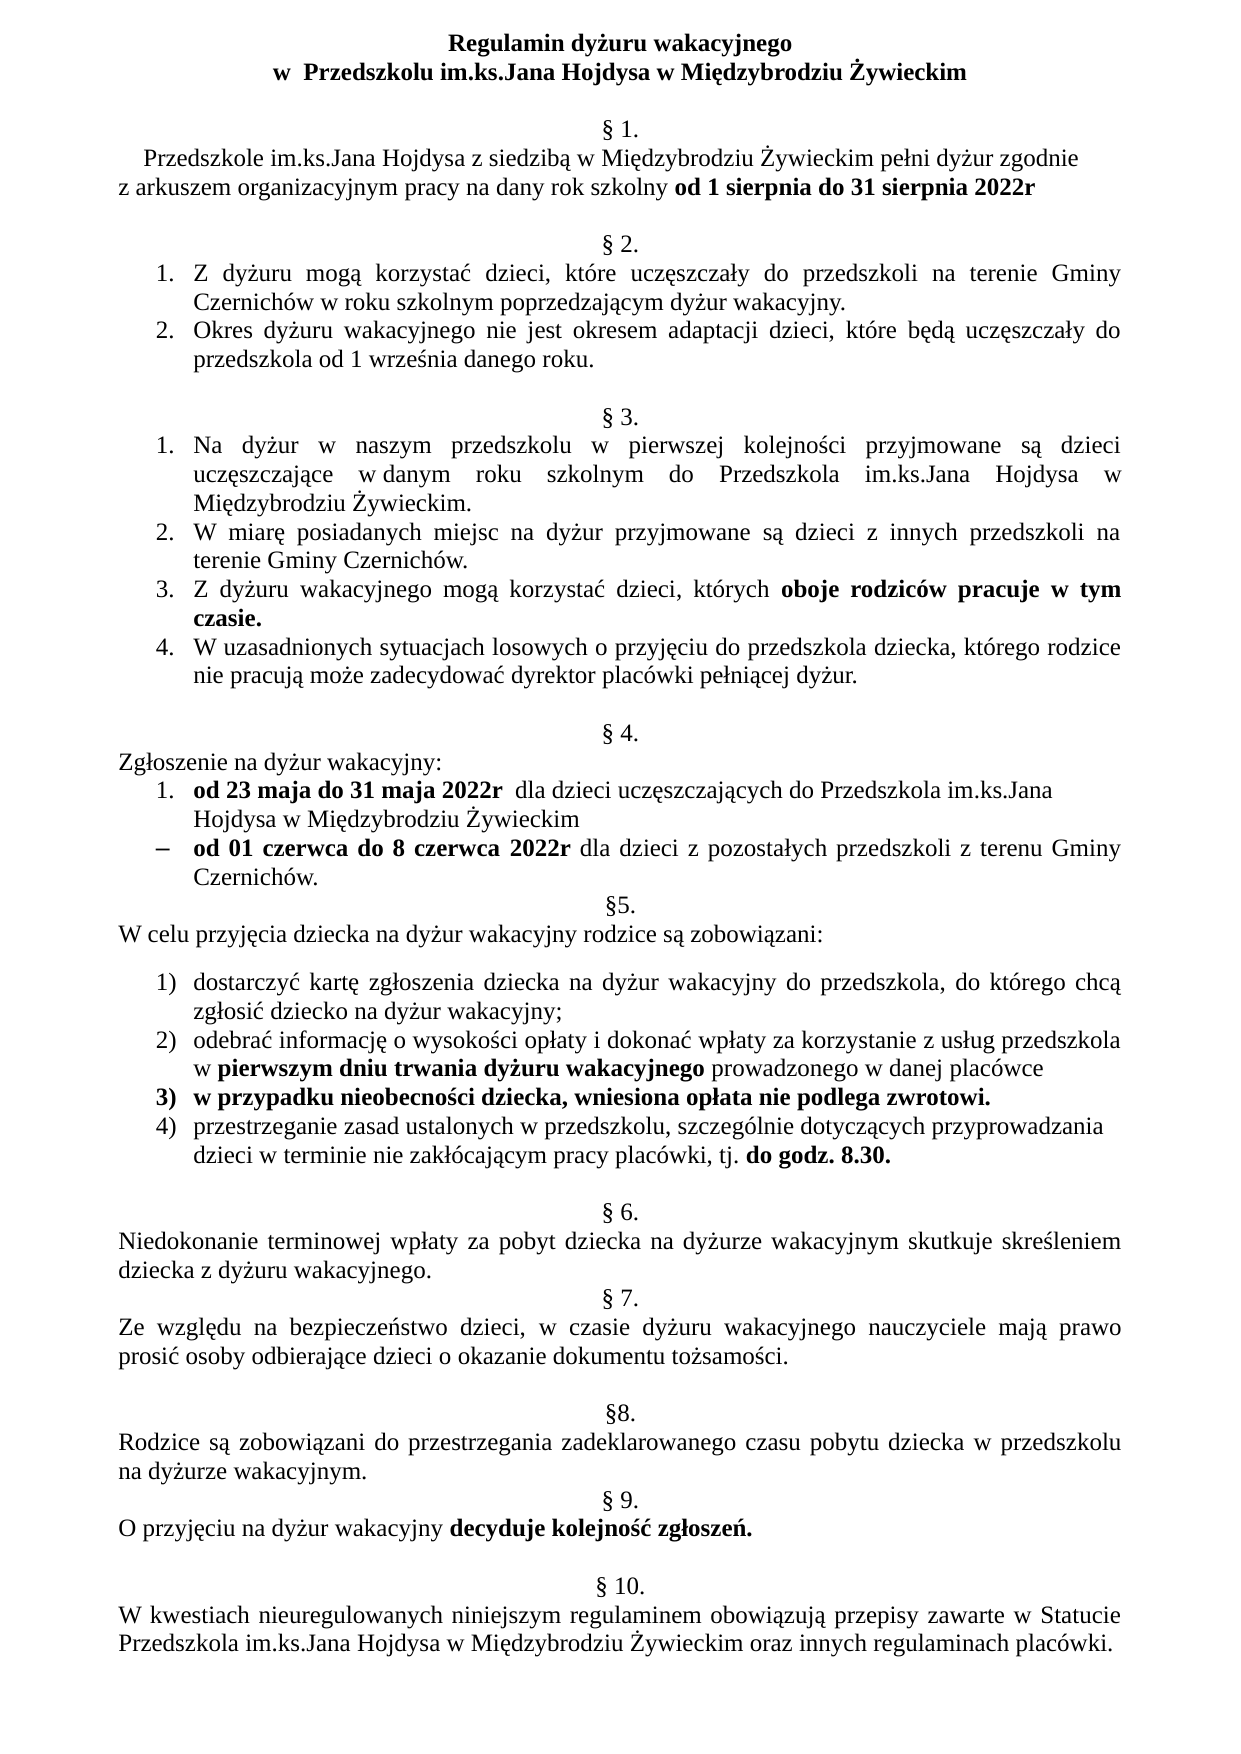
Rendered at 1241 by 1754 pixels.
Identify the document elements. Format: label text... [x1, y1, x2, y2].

text § 1. [118, 114, 1122, 143]
list W uzasadnionych sytuacjach losowych o przyjęciu do przedszkola dziecka, którego rodzice nie pracują może zadecydować dyrektor placówki pełniącej dyżur. [156, 632, 1122, 689]
text §8. [118, 1398, 1122, 1427]
list Na dyżur w naszym przedszkolu w pierwszej kolejności przyjmowane są dzieci uczęszczające w danym roku szkolnym do Przedszkola im.ks.Jana Hojdysa w Międzybrodziu Żywieckim. [156, 431, 1122, 517]
text Ze względu na bezpieczeństwo dzieci, w czasie dyżuru wakacyjnego nauczyciele mają prawo prosić osoby odbierające dzieci o okazanie dokumentu tożsamości. [118, 1312, 1122, 1370]
list odebrać informację o wysokości opłaty i dokonać wpłaty za korzystanie z usług przedszkola w pierwszym dniu trwania dyżuru wakacyjnego prowadzonego w danej placówce [156, 1025, 1122, 1082]
list od 01 czerwca do 8 czerwca 2022r dla dzieci z pozostałych przedszkoli z terenu Gminy Czernichów. [156, 833, 1122, 891]
text W celu przyjęcia dziecka na dyżur wakacyjny rodzice są zobowiązani: [118, 919, 1122, 948]
text § 2. [118, 229, 1122, 258]
text Przedszkole im.ks.Jana Hojdysa z siedzibą w Międzybrodziu Żywieckim pełni dyżur zgodnie [118, 143, 1122, 172]
text Rodzice są zobowiązani do przestrzegania zadeklarowanego czasu pobytu dziecka w przedszkolu na dyżurze wakacyjnym. [118, 1427, 1122, 1485]
list dostarczyć kartę zgłoszenia dziecka na dyżur wakacyjny do przedszkola, do którego chcą zgłosić dziecko na dyżur wakacyjny; [156, 967, 1122, 1025]
text w Przedszkolu im.ks.Jana Hojdysa w Międzybrodziu Żywieckim [118, 57, 1122, 86]
list Z dyżuru mogą korzystać dzieci, które uczęszczały do przedszkoli na terenie Gminy Czernichów w roku szkolnym poprzedzającym dyżur wakacyjny. [156, 258, 1122, 316]
text § 9. [118, 1485, 1122, 1513]
text § 7. [118, 1283, 1122, 1312]
text § 10. [118, 1571, 1122, 1600]
text § 6. [118, 1197, 1122, 1226]
list przestrzeganie zasad ustalonych w przedszkolu, szczególnie dotyczących przyprowadzania dzieci w terminie nie zakłócającym pracy placówki, tj. do godz. 8.30. [156, 1111, 1122, 1168]
text W kwestiach nieuregulowanych niniejszym regulaminem obowiązują przepisy zawarte w Statucie Przedszkola im.ks.Jana Hojdysa w Międzybrodziu Żywieckim oraz innych regulaminach placówki. [118, 1600, 1122, 1657]
text z arkuszem organizacyjnym pracy na dany rok szkolny od 1 sierpnia do 31 sierpnia 2022r [118, 172, 1122, 201]
text § 3. [118, 402, 1122, 431]
list W miarę posiadanych miejsc na dyżur przyjmowane są dzieci z innych przedszkoli na terenie Gminy Czernichów. [156, 517, 1122, 574]
list w przypadku nieobecności dziecka, wniesiona opłata nie podlega zwrotowi. [156, 1082, 1122, 1111]
text Niedokonanie terminowej wpłaty za pobyt dziecka na dyżurze wakacyjnym skutkuje skreśleniem dziecka z dyżuru wakacyjnego. [118, 1226, 1122, 1283]
list Z dyżuru wakacyjnego mogą korzystać dzieci, których oboje rodziców pracuje w tym czasie. [156, 574, 1122, 632]
text O przyjęciu na dyżur wakacyjny decyduje kolejność zgłoszeń. [118, 1513, 1122, 1542]
text § 4. [118, 718, 1122, 747]
text Zgłoszenie na dyżur wakacyjny: [118, 747, 1122, 776]
list od 23 maja do 31 maja 2022r dla dzieci uczęszczających do Przedszkola im.ks.Jana Hojdysa w Międzybrodziu Żywieckim [156, 776, 1122, 833]
text §5. [118, 891, 1122, 919]
list Okres dyżuru wakacyjnego nie jest okresem adaptacji dzieci, które będą uczęszczały do przedszkola od 1 września danego roku. [156, 316, 1122, 373]
text Regulamin dyżuru wakacyjnego [118, 28, 1122, 57]
